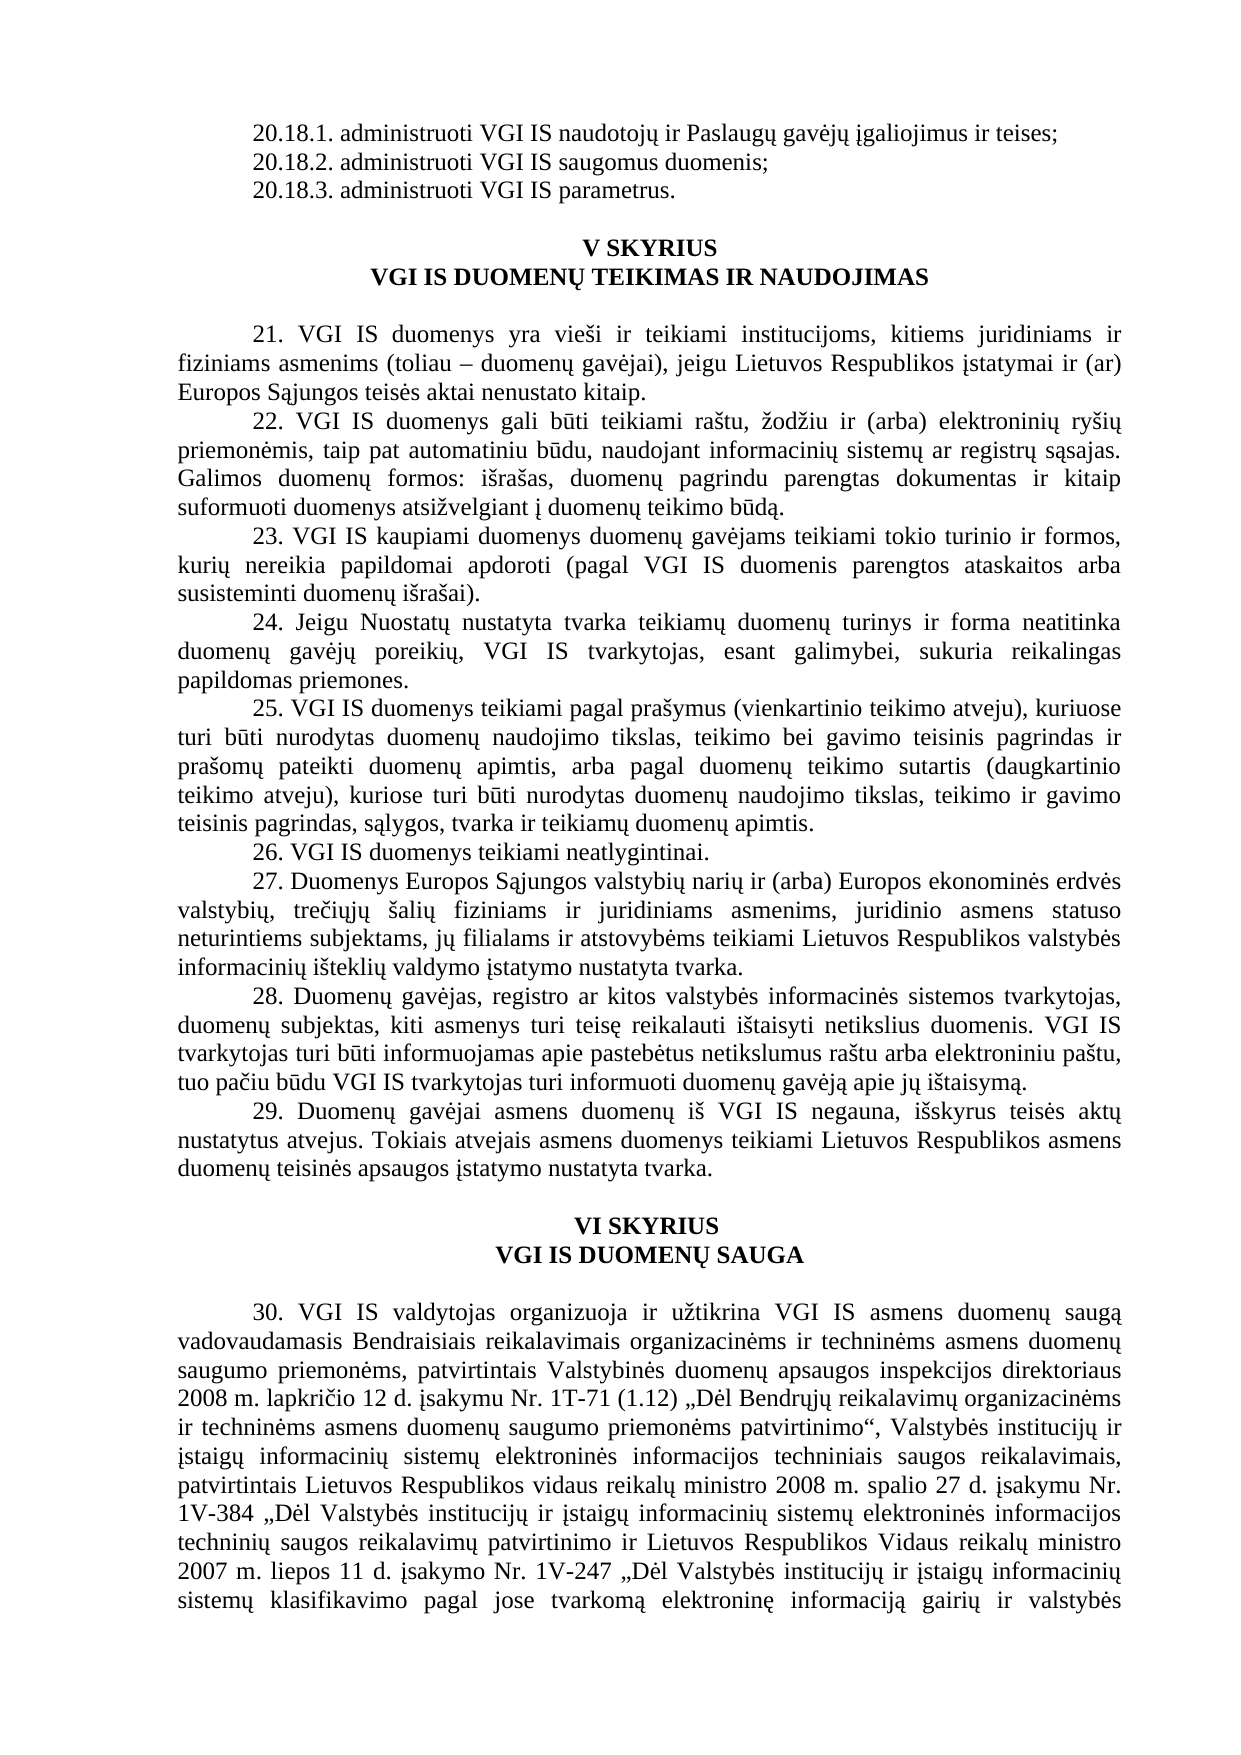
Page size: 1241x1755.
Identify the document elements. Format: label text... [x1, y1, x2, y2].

text 24. Jeigu Nuostatų nustatyta tvarka teikiamų duomenų turinys ir forma neatitinka duomenų gavėjų poreikių, VGI IS tvarkytojas, esant galimybei, sukuria reikalingas papildomas priemones. [177, 607, 1122, 693]
text 27. Duomenys Europos Sąjungos valstybių narių ir (arba) Europos ekonominės erdvės valstybių, trečiųjų šalių fiziniams ir juridiniams asmenims, juridinio asmens statuso neturintiems subjektams, jų filialams ir atstovybėms teikiami Lietuvos Respublikos valstybės informacinių išteklių valdymo įstatymo nustatyta tvarka. [177, 866, 1122, 981]
text 22. VGI IS duomenys gali būti teikiami raštu, žodžiu ir (arba) elektroninių ryšių priemonėmis, taip pat automatiniu būdu, naudojant informacinių sistemų ar registrų sąsajas. Galimos duomenų formos: išrašas, duomenų pagrindu parengtas dokumentas ir kitaip suformuoti duomenys atsižvelgiant į duomenų teikimo būdą. [177, 406, 1122, 521]
text VGI IS DUOMENŲ TEIKIMAS IR NAUDOJIMAS [177, 262, 1122, 291]
text 23. VGI IS kaupiami duomenys duomenų gavėjams teikiami tokio turinio ir formos, kurių nereikia papildomai apdoroti (pagal VGI IS duomenis parengtos ataskaitos arba susisteminti duomenų išrašai). [177, 521, 1122, 607]
text VGI IS DUOMENŲ SAUGA [177, 1240, 1122, 1268]
text 26. VGI IS duomenys teikiami neatlygintinai. [177, 837, 1122, 866]
text V skyrius [177, 233, 1122, 262]
text 20.18.2. administruoti VGI IS saugomus duomenis; [177, 147, 1122, 176]
text 28. Duomenų gavėjas, registro ar kitos valstybės informacinės sistemos tvarkytojas, duomenų subjektas, kiti asmenys turi teisę reikalauti ištaisyti netikslius duomenis. VGI IS tvarkytojas turi būti informuojamas apie pastebėtus netikslumus raštu arba elektroniniu paštu, tuo pačiu būdu VGI IS tvarkytojas turi informuoti duomenų gavėją apie jų ištaisymą. [177, 981, 1122, 1096]
text 20.18.1. administruoti VGI IS naudotojų ir Paslaugų gavėjų įgaliojimus ir teises; [177, 118, 1122, 147]
text 30. VGI IS valdytojas organizuoja ir užtikrina VGI IS asmens duomenų saugą vadovaudamasis Bendraisiais reikalavimais organizacinėms ir techninėms asmens duomenų saugumo priemonėms, patvirtintais Valstybinės duomenų apsaugos inspekcijos direktoriaus 2008 m. lapkričio 12 d. įsakymu Nr. 1T-71 (1.12) „Dėl Bendrųjų reikalavimų organizacinėms ir techninėms asmens duomenų saugumo priemonėms patvirtinimo“, Valstybės institucijų ir įstaigų informacinių sistemų elektroninės informacijos techniniais saugos reikalavimais, patvirtintais Lietuvos Respublikos vidaus reikalų ministro 2008 m. spalio 27 d. įsakymu Nr. 1V-384 „Dėl Valstybės institucijų ir įstaigų informacinių sistemų elektroninės informacijos techninių saugos reikalavimų patvirtinimo ir Lietuvos Respublikos Vidaus reikalų ministro 2007 m. liepos 11 d. įsakymo Nr. 1V-247 „Dėl Valstybės institucijų ir įstaigų informacinių sistemų klasifikavimo pagal jose tvarkomą elektroninę informaciją gairių ir valstybės [177, 1297, 1122, 1613]
text 20.18.3. administruoti VGI IS parametrus. [177, 176, 1122, 204]
text 29. Duomenų gavėjai asmens duomenų iš VGI IS negauna, išskyrus teisės aktų nustatytus atvejus. Tokiais atvejais asmens duomenys teikiami Lietuvos Respublikos asmens duomenų teisinės apsaugos įstatymo nustatyta tvarka. [177, 1096, 1122, 1182]
text 21. VGI IS duomenys yra vieši ir teikiami institucijoms, kitiems juridiniams ir fiziniams asmenims (toliau – duomenų gavėjai), jeigu Lietuvos Respublikos įstatymai ir (ar) Europos Sąjungos teisės aktai nenustato kitaip. [177, 319, 1122, 406]
text VI skyrius [177, 1211, 1122, 1240]
text 25. VGI IS duomenys teikiami pagal prašymus (vienkartinio teikimo atveju), kuriuose turi būti nurodytas duomenų naudojimo tikslas, teikimo bei gavimo teisinis pagrindas ir prašomų pateikti duomenų apimtis, arba pagal duomenų teikimo sutartis (daugkartinio teikimo atveju), kuriose turi būti nurodytas duomenų naudojimo tikslas, teikimo ir gavimo teisinis pagrindas, sąlygos, tvarka ir teikiamų duomenų apimtis. [177, 693, 1122, 837]
